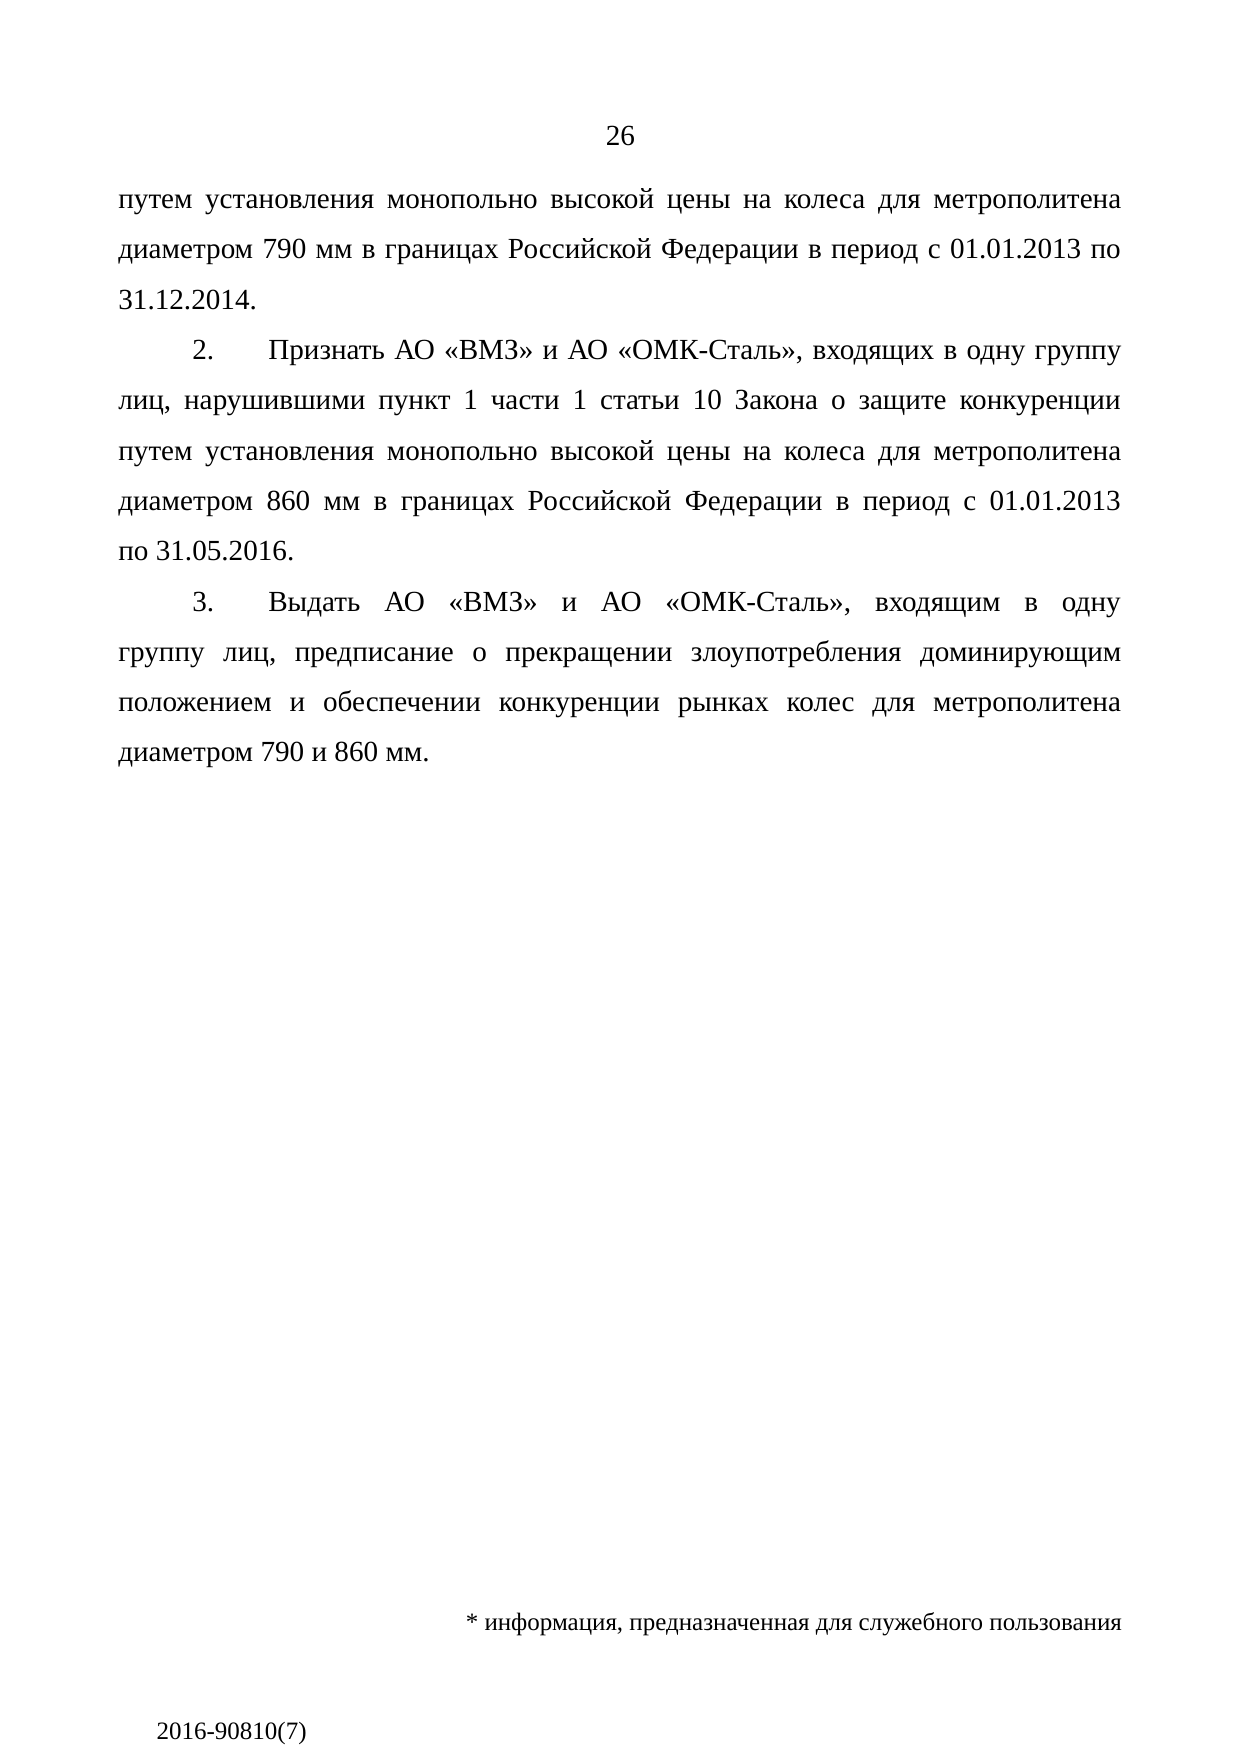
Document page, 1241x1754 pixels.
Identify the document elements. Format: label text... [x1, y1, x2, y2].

list Выдать АО «ВМЗ» и АО «ОМК-Сталь», входящим в одну группу лиц, предписание о прекращении злоупотребления доминирующим положением и обеспечении конкуренции рынках колес для метрополитена диаметром 790 и 860 мм. [118, 584, 1122, 768]
list Признать АО «ВМЗ» и АО «ОМК-Сталь», входящих в одну группу лиц, нарушившими пункт 1 части 1 статьи 10 Закона о защите конкуренции путем установления монопольно высокой цены на колеса для метрополитена диаметром 860 мм в границах Российской Федерации в период с 01.01.2013 по 31.05.2016. [118, 332, 1122, 567]
list путем установления монопольно высокой цены на колеса для метрополитена диаметром 790 мм в границах Российской Федерации в период с 01.01.2013 по 31.12.2014. [118, 181, 1122, 315]
